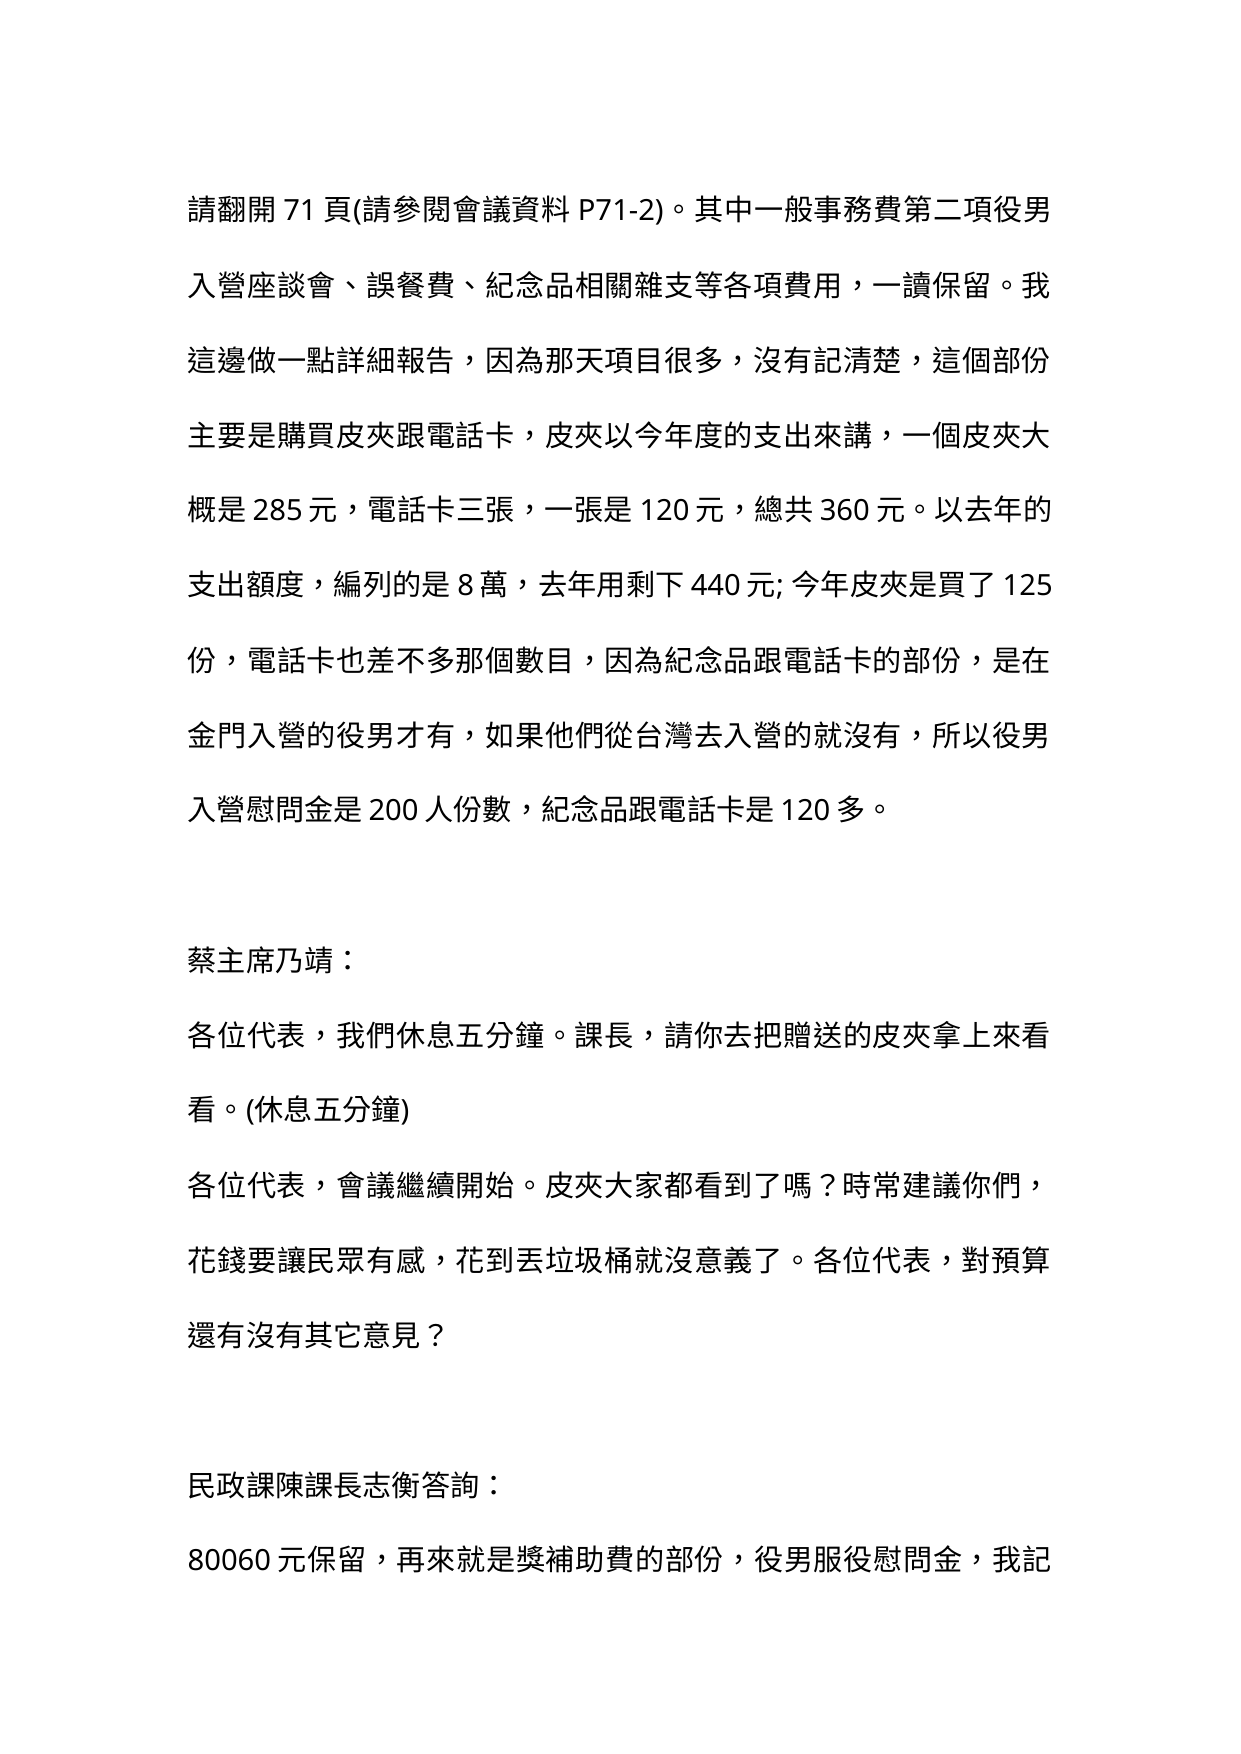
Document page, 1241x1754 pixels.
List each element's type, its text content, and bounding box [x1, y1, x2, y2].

text 各位代表，會議繼續開始。皮夾大家都看到了嗎？時常建議你們，花錢要讓民眾有感，花到丟垃圾桶就沒意義了。各位代表，對預算還有沒有其它意見？ [187, 1139, 1053, 1364]
text 蔡主席乃靖： [187, 914, 1053, 989]
text 80060元保留，再來就是獎補助費的部份，役男服役慰問金，我記 [187, 1514, 1053, 1589]
text 民政課陳課長志衡答詢： [187, 1439, 1053, 1514]
text 請翻開71頁(請參閱會議資料P71-2)。其中一般事務費第二項役男入營座談會、誤餐費、紀念品相關雜支等各項費用，一讀保留。我這邊做一點詳細報告，因為那天項目很多，沒有記清楚，這個部份主要是購買皮夾跟電話卡，皮夾以今年度的支出來講，一個皮夾大概是285元，電話卡三張，一張是120元，總共360元。以去年的支出額度，編列的是8萬，去年用剩下440元; 今年皮夾是買了125份，電話卡也差不多那個數目，因為紀念品跟電話卡的部份，是在金門入營的役男才有，如果他們從台灣去入營的就沒有，所以役男入營慰問金是200人份數，紀念品跟電話卡是120多。 [187, 164, 1053, 839]
text 各位代表，我們休息五分鐘。課長，請你去把贈送的皮夾拿上來看看。(休息五分鐘) [187, 989, 1053, 1139]
